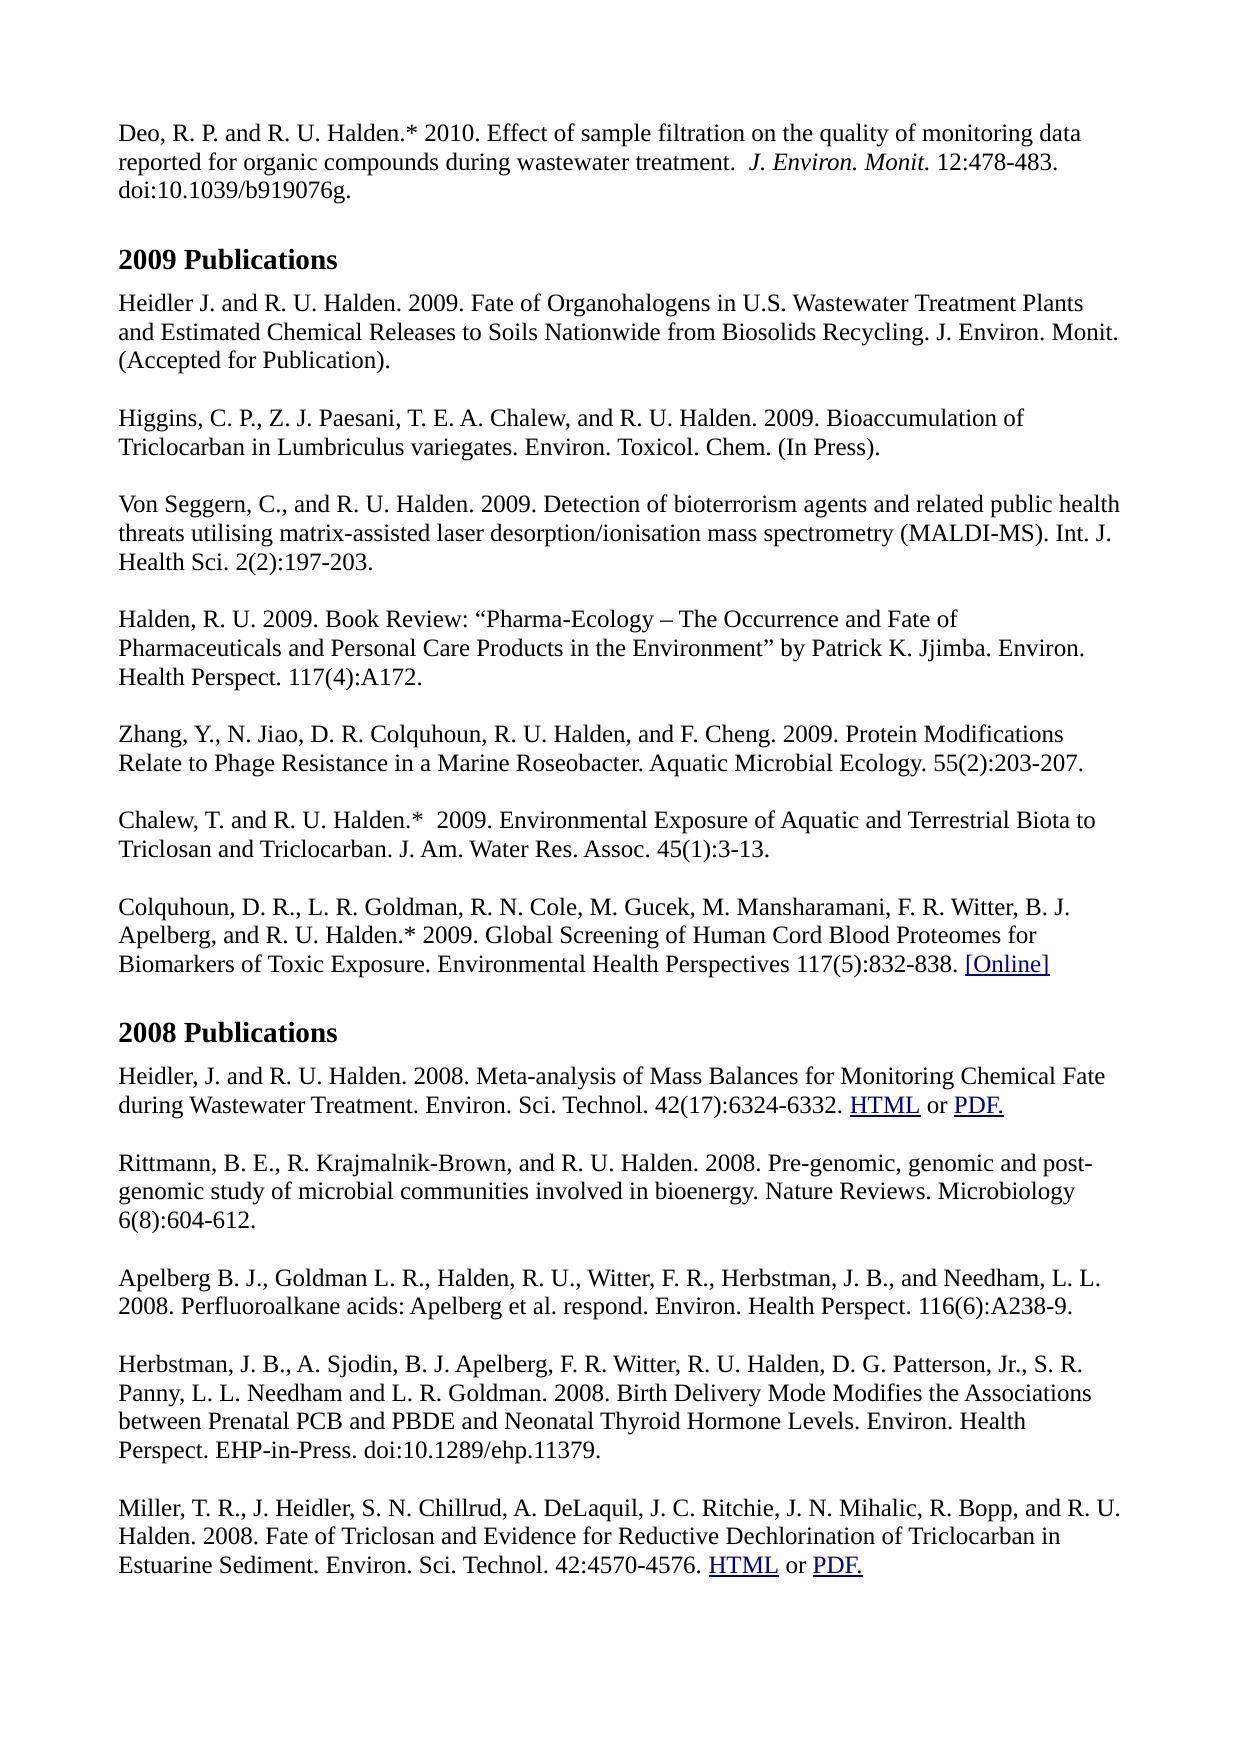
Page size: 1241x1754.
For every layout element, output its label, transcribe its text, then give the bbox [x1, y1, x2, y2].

subtitle 2009 Publications [118, 242, 1122, 275]
text Deo, R. P. and R. U. Halden.* 2010. Effect of sample filtration on the quality of monitoring data reported for organic compounds during wastewater treatment. J. Environ. Monit. 12:478-483. doi:10.1039/b919076g. [118, 118, 1122, 204]
text Heidler, J. and R. U. Halden. 2008. Meta-analysis of Mass Balances for Monitoring Chemical Fate during Wastewater Treatment. Environ. Sci. Technol. 42(17):6324-6332. HTML or PDF. Rittmann, B. E., R. Krajmalnik-Brown, and R. U. Halden. 2008. Pre-genomic, genomic and post-genomic study of microbial communities involved in bioenergy. Nature Reviews. Microbiology 6(8):604-612. Apelberg B. J., Goldman L. R., Halden, R. U., Witter, F. R., Herbstman, J. B., and Needham, L. L. 2008. Perfluoroalkane acids: Apelberg et al. respond. Environ. Health Perspect. 116(6):A238-9. Herbstman, J. B., A. Sjodin, B. J. Apelberg, F. R. Witter, R. U. Halden, D. G. Patterson, Jr., S. R. Panny, L. L. Needham and L. R. Goldman. 2008. Birth Delivery Mode Modifies the Associations between Prenatal PCB and PBDE and Neonatal Thyroid Hormone Levels. Environ. Health Perspect. EHP-in-Press. doi:10.1289/ehp.11379. Miller, T. R., J. Heidler, S. N. Chillrud, A. DeLaquil, J. C. Ritchie, J. N. Mihalic, R. Bopp, and R. U. Halden. 2008. Fate of Triclosan and Evidence for Reductive Dechlorination of Triclocarban in Estuarine Sediment. Environ. Sci. Technol. 42:4570-4576. HTML or PDF. [118, 1061, 1122, 1608]
text Heidler J. and R. U. Halden. 2009. Fate of Organohalogens in U.S. Wastewater Treatment Plants and Estimated Chemical Releases to Soils Nationwide from Biosolids Recycling. J. Environ. Monit. (Accepted for Publication). Higgins, C. P., Z. J. Paesani, T. E. A. Chalew, and R. U. Halden. 2009. Bioaccumulation of Triclocarban in Lumbriculus variegates. Environ. Toxicol. Chem. (In Press). Von Seggern, C., and R. U. Halden. 2009. Detection of bioterrorism agents and related public health threats utilising matrix-assisted laser desorption/ionisation mass spectrometry (MALDI-MS). Int. J. Health Sci. 2(2):197-203. Halden, R. U. 2009. Book Review: “Pharma-Ecology – The Occurrence and Fate of Pharmaceuticals and Personal Care Products in the Environment” by Patrick K. Jjimba. Environ. Health Perspect. 117(4):A172. Zhang, Y., N. Jiao, D. R. Colquhoun, R. U. Halden, and F. Cheng. 2009. Protein Modifications Relate to Phage Resistance in a Marine Roseobacter. Aquatic Microbial Ecology. 55(2):203-207. Chalew, T. and R. U. Halden.* 2009. Environmental Exposure of Aquatic and Terrestrial Biota to Triclosan and Triclocarban. J. Am. Water Res. Assoc. 45(1):3-13. Colquhoun, D. R., L. R. Goldman, R. N. Cole, M. Gucek, M. Mansharamani, F. R. Witter, B. J. Apelberg, and R. U. Halden.* 2009. Global Screening of Human Cord Blood Proteomes for Biomarkers of Toxic Exposure. Environmental Health Perspectives 117(5):832-838. [Online] [118, 288, 1122, 978]
subtitle 2008 Publications [118, 1015, 1122, 1049]
